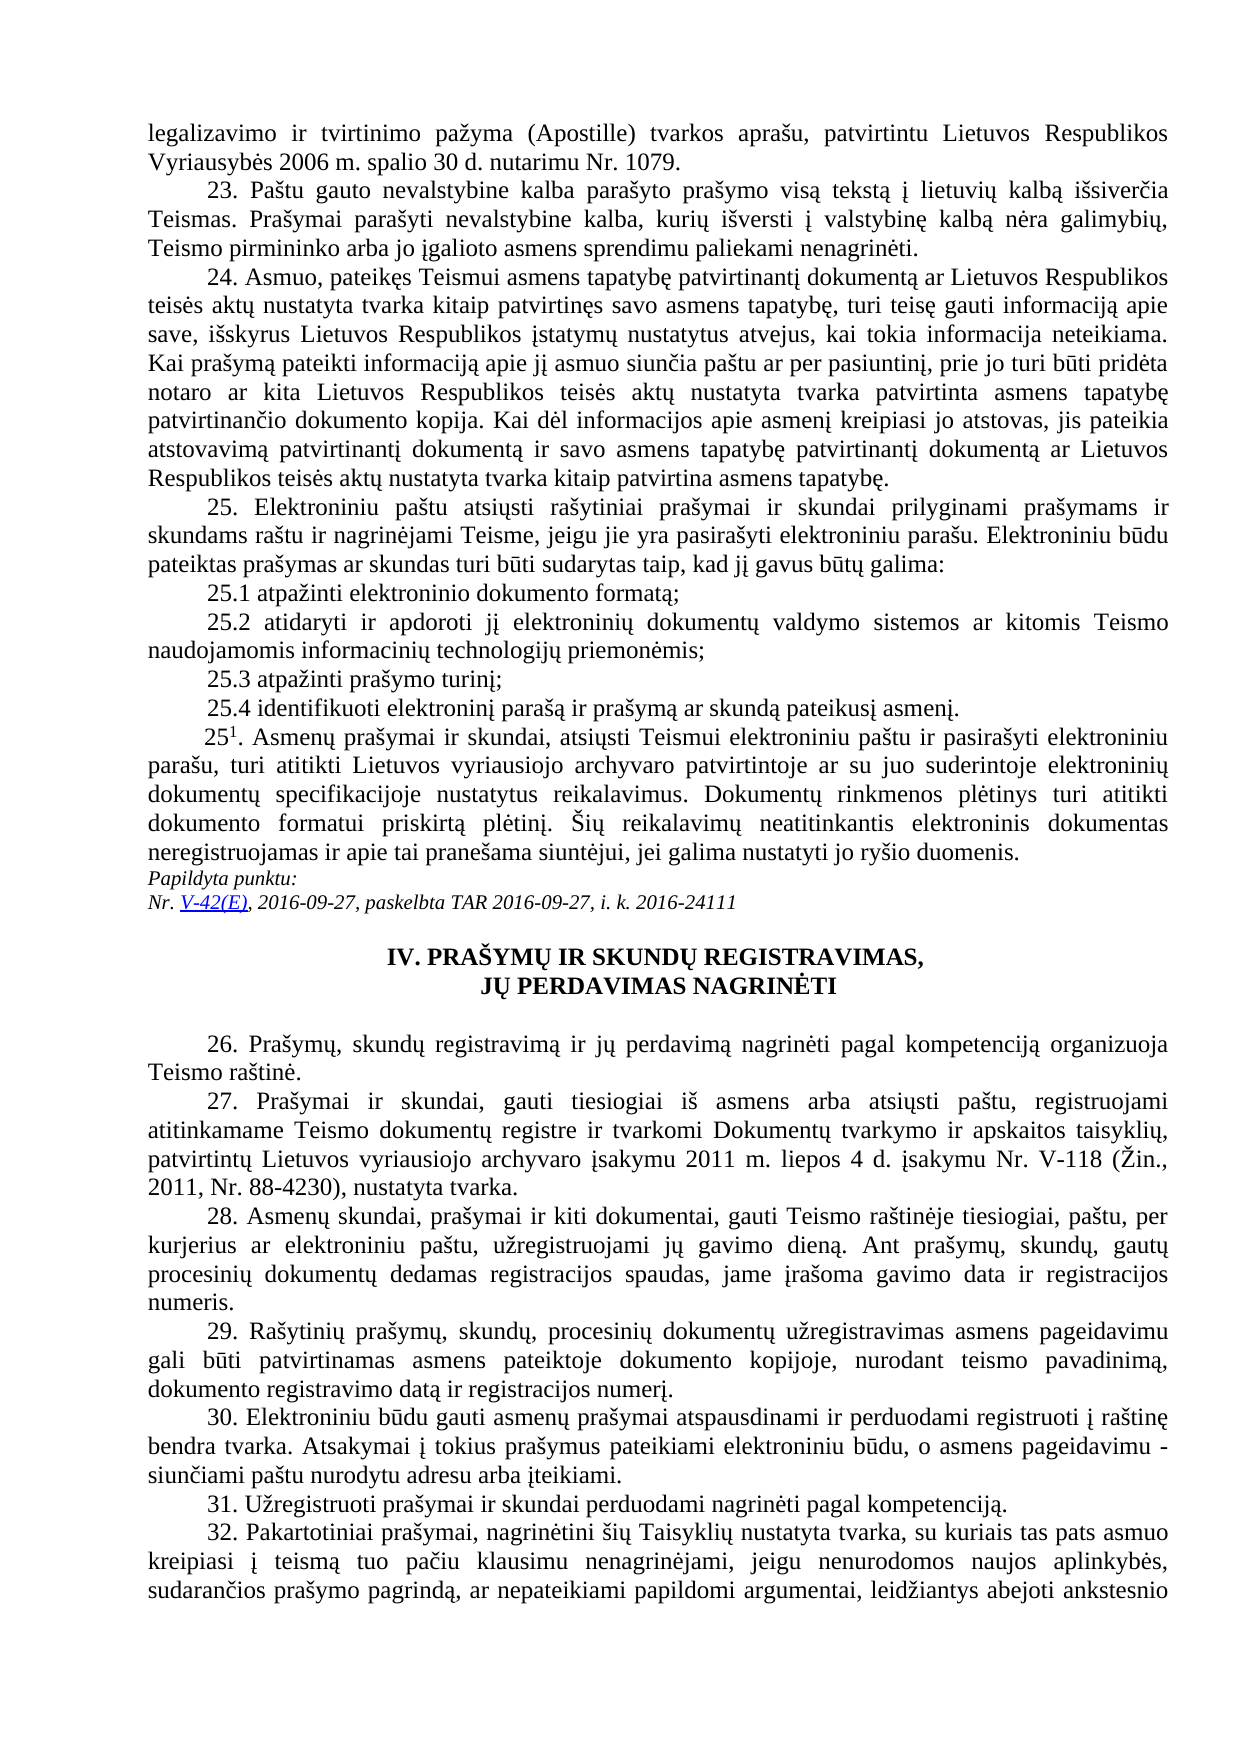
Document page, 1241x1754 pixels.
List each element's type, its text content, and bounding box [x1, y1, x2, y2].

text 29. Rašytinių prašymų, skundų, procesinių dokumentų užregistravimas asmens pageidavimu gali būti patvirtinamas asmens pateiktoje dokumento kopijoje, nurodant teismo pavadinimą, dokumento registravimo datą ir registracijos numerį. [148, 1316, 1169, 1402]
text Papildyta punktu: [148, 866, 1169, 890]
text 25.2 atidaryti ir apdoroti jį elektroninių dokumentų valdymo sistemos ar kitomis Teismo naudojamomis informacinių technologijų priemonėmis; [148, 607, 1169, 664]
text 25.3 atpažinti prašymo turinį; [148, 664, 1169, 693]
text 25.1 atpažinti elektroninio dokumento formatą; [148, 578, 1169, 607]
text 25.4 identifikuoti elektroninį parašą ir prašymą ar skundą pateikusį asmenį. [148, 693, 1169, 722]
subtitle IV. PRAŠYMŲ IR SKUNDŲ REGISTRAVIMAS, [148, 942, 1169, 971]
text legalizavimo ir tvirtinimo pažyma (Apostille) tvarkos aprašu, patvirtintu Lietuvos Respublikos Vyriausybės 2006 m. spalio 30 d. nutarimu Nr. 1079. [148, 118, 1169, 176]
text 251. Asmenų prašymai ir skundai, atsiųsti Teismui elektroniniu paštu ir pasirašyti elektroniniu parašu, turi atitikti Lietuvos vyriausiojo archyvaro patvirtintoje ar su juo suderintoje elektroninių dokumentų specifikacijoje nustatytus reikalavimus. Dokumentų rinkmenos plėtinys turi atitikti dokumento formatui priskirtą plėtinį. Šių reikalavimų neatitinkantis elektroninis dokumentas neregistruojamas ir apie tai pranešama siuntėjui, jei galima nustatyti jo ryšio duomenis. [148, 722, 1169, 866]
text 27. Prašymai ir skundai, gauti tiesiogiai iš asmens arba atsiųsti paštu, registruojami atitinkamame Teismo dokumentų registre ir tvarkomi Dokumentų tvarkymo ir apskaitos taisyklių, patvirtintų Lietuvos vyriausiojo archyvaro įsakymu 2011 m. liepos 4 d. įsakymu Nr. V-118 (Žin., 2011, Nr. 88-4230), nustatyta tvarka. [148, 1086, 1169, 1201]
text 28. Asmenų skundai, prašymai ir kiti dokumentai, gauti Teismo raštinėje tiesiogiai, paštu, per kurjerius ar elektroniniu paštu, užregistruojami jų gavimo dieną. Ant prašymų, skundų, gautų procesinių dokumentų dedamas registracijos spaudas, jame įrašoma gavimo data ir registracijos numeris. [148, 1201, 1169, 1316]
text 25. Elektroniniu paštu atsiųsti rašytiniai prašymai ir skundai prilyginami prašymams ir skundams raštu ir nagrinėjami Teisme, jeigu jie yra pasirašyti elektroniniu parašu. Elektroniniu būdu pateiktas prašymas ar skundas turi būti sudarytas taip, kad jį gavus būtų galima: [148, 492, 1169, 578]
text 24. Asmuo, pateikęs Teismui asmens tapatybę patvirtinantį dokumentą ar Lietuvos Respublikos teisės aktų nustatyta tvarka kitaip patvirtinęs savo asmens tapatybę, turi teisę gauti informaciją apie save, išskyrus Lietuvos Respublikos įstatymų nustatytus atvejus, kai tokia informacija neteikiama. Kai prašymą pateikti informaciją apie jį asmuo siunčia paštu ar per pasiuntinį, prie jo turi būti pridėta notaro ar kita Lietuvos Respublikos teisės aktų nustatyta tvarka patvirtinta asmens tapatybę patvirtinančio dokumento kopija. Kai dėl informacijos apie asmenį kreipiasi jo atstovas, jis pateikia atstovavimą patvirtinantį dokumentą ir savo asmens tapatybę patvirtinantį dokumentą ar Lietuvos Respublikos teisės aktų nustatyta tvarka kitaip patvirtina asmens tapatybę. [148, 262, 1169, 492]
text Nr. V-42(E), 2016-09-27, paskelbta TAR 2016-09-27, i. k. 2016-24111 [148, 890, 1169, 914]
text 31. Užregistruoti prašymai ir skundai perduodami nagrinėti pagal kompetenciją. [148, 1489, 1169, 1517]
text 26. Prašymų, skundų registravimą ir jų perdavimą nagrinėti pagal kompetenciją organizuoja Teismo raštinė. [148, 1029, 1169, 1086]
subtitle JŲ PERDAVIMAS NAGRINĖTI [148, 971, 1169, 1000]
text 30. Elektroniniu būdu gauti asmenų prašymai atspausdinami ir perduodami registruoti į raštinę bendra tvarka. Atsakymai į tokius prašymus pateikiami elektroniniu būdu, o asmens pageidavimu - siunčiami paštu nurodytu adresu arba įteikiami. [148, 1402, 1169, 1489]
text 23. Paštu gauto nevalstybine kalba parašyto prašymo visą tekstą į lietuvių kalbą išsiverčia Teismas. Prašymai parašyti nevalstybine kalba, kurių išversti į valstybinę kalbą nėra galimybių, Teismo pirmininko arba jo įgalioto asmens sprendimu paliekami nenagrinėti. [148, 176, 1169, 262]
text 32. Pakartotiniai prašymai, nagrinėtini šių Taisyklių nustatyta tvarka, su kuriais tas pats asmuo kreipiasi į teismą tuo pačiu klausimu nenagrinėjami, jeigu nenurodomos naujos aplinkybės, sudarančios prašymo pagrindą, ar nepateikiami papildomi argumentai, leidžiantys abejoti ankstesnio [148, 1517, 1169, 1604]
